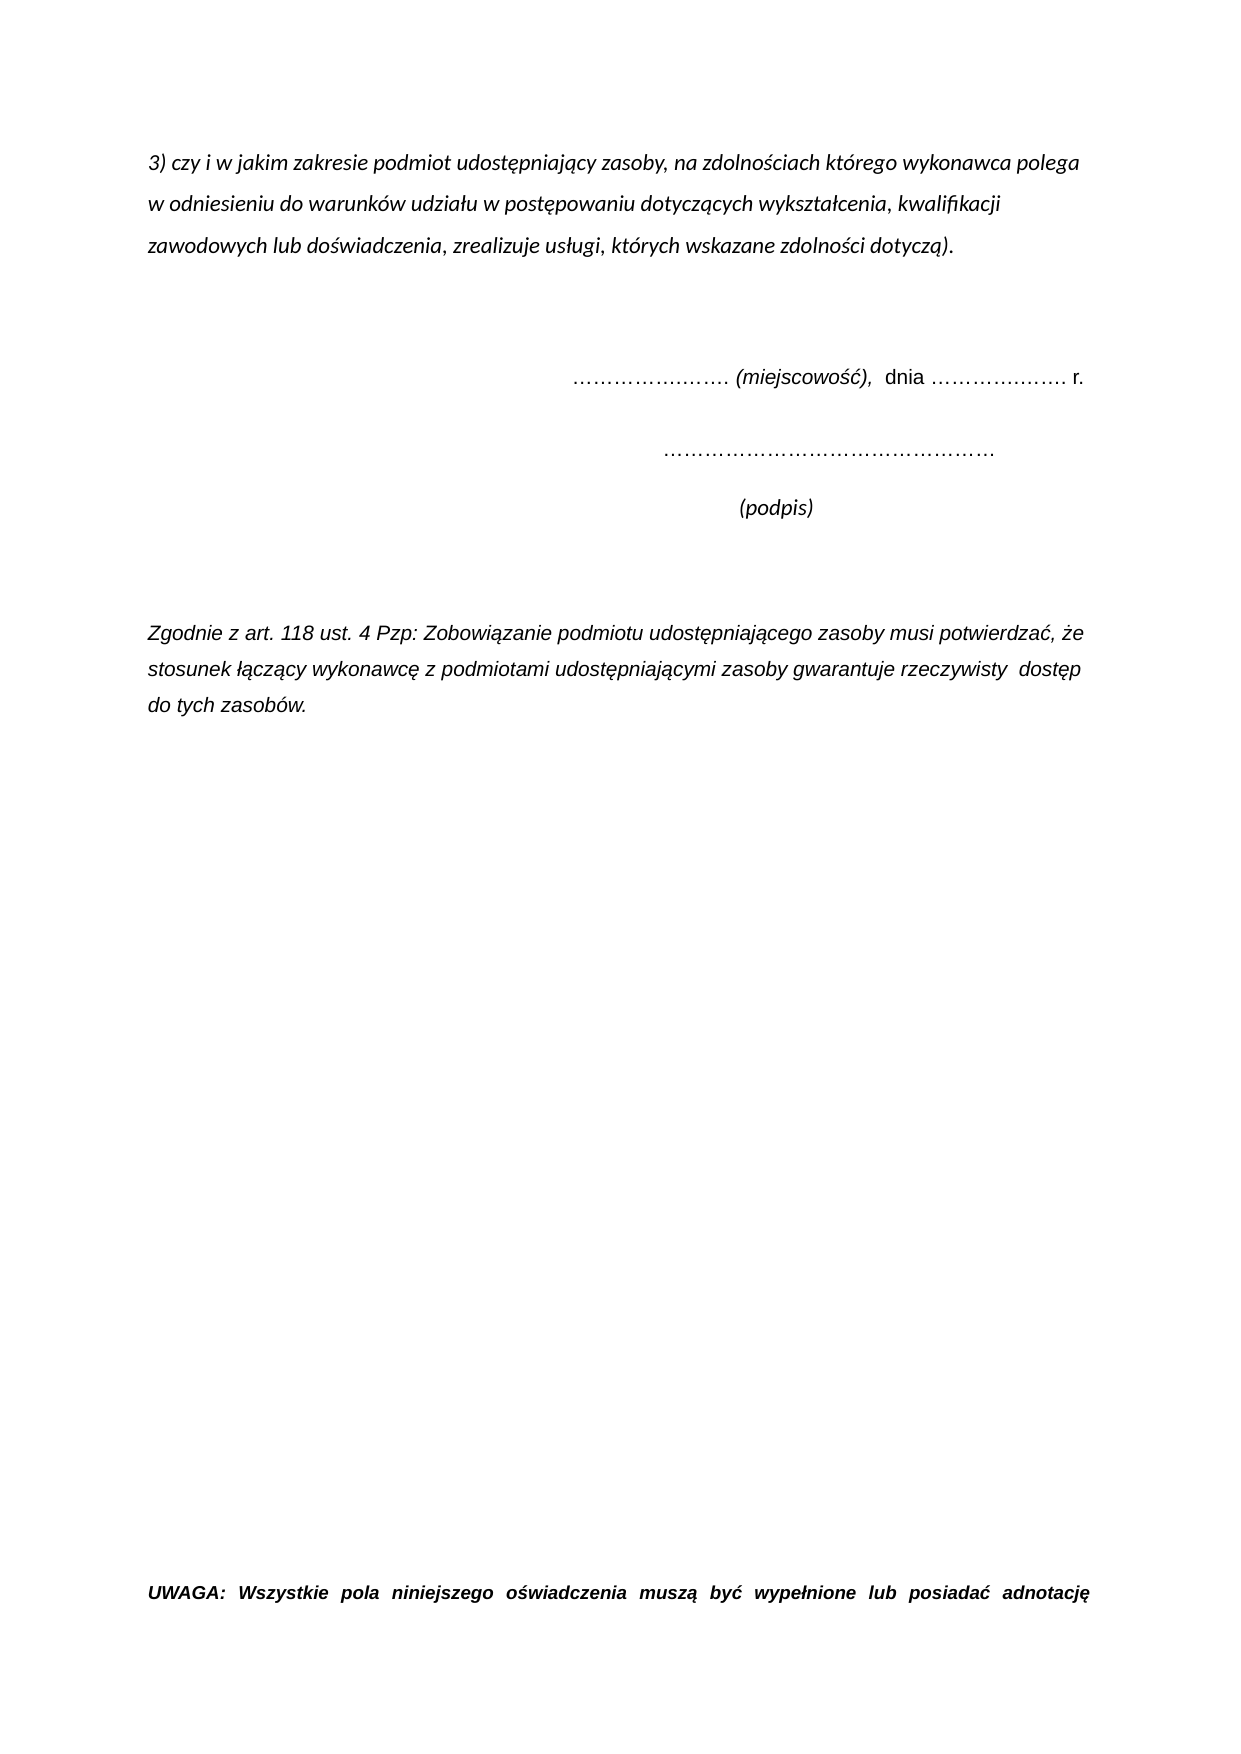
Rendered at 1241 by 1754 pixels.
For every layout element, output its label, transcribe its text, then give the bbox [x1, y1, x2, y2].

list Zgodnie z art. 118 ust. 4 Pzp: Zobowiązanie podmiotu udostępniającego zasoby musi potwierdzać, że stosunek łączący wykonawcę z podmiotami udostępniającymi zasoby gwarantuje rzeczywisty dostęp do tych zasobów. [148, 621, 1093, 717]
text …………….……. (miejscowość), dnia ………….……. r. [146, 341, 1093, 389]
text UWAGA: Wszystkie pola niniejszego oświadczenia muszą być wypełnione lub posiadać adnotację [148, 1582, 1093, 1603]
list (podpis) [148, 493, 1093, 521]
list 3) czy i w jakim zakresie podmiot udostępniający zasoby, na zdolnościach którego wykonawca polega w odniesieniu do warunków udziału w postępowaniu dotyczących wykształcenia, kwalifikacji zawodowych lub doświadczenia, zrealizuje usługi, których wskazane zdolności dotyczą). [148, 148, 1093, 259]
text ………………………………………… [146, 437, 1093, 461]
